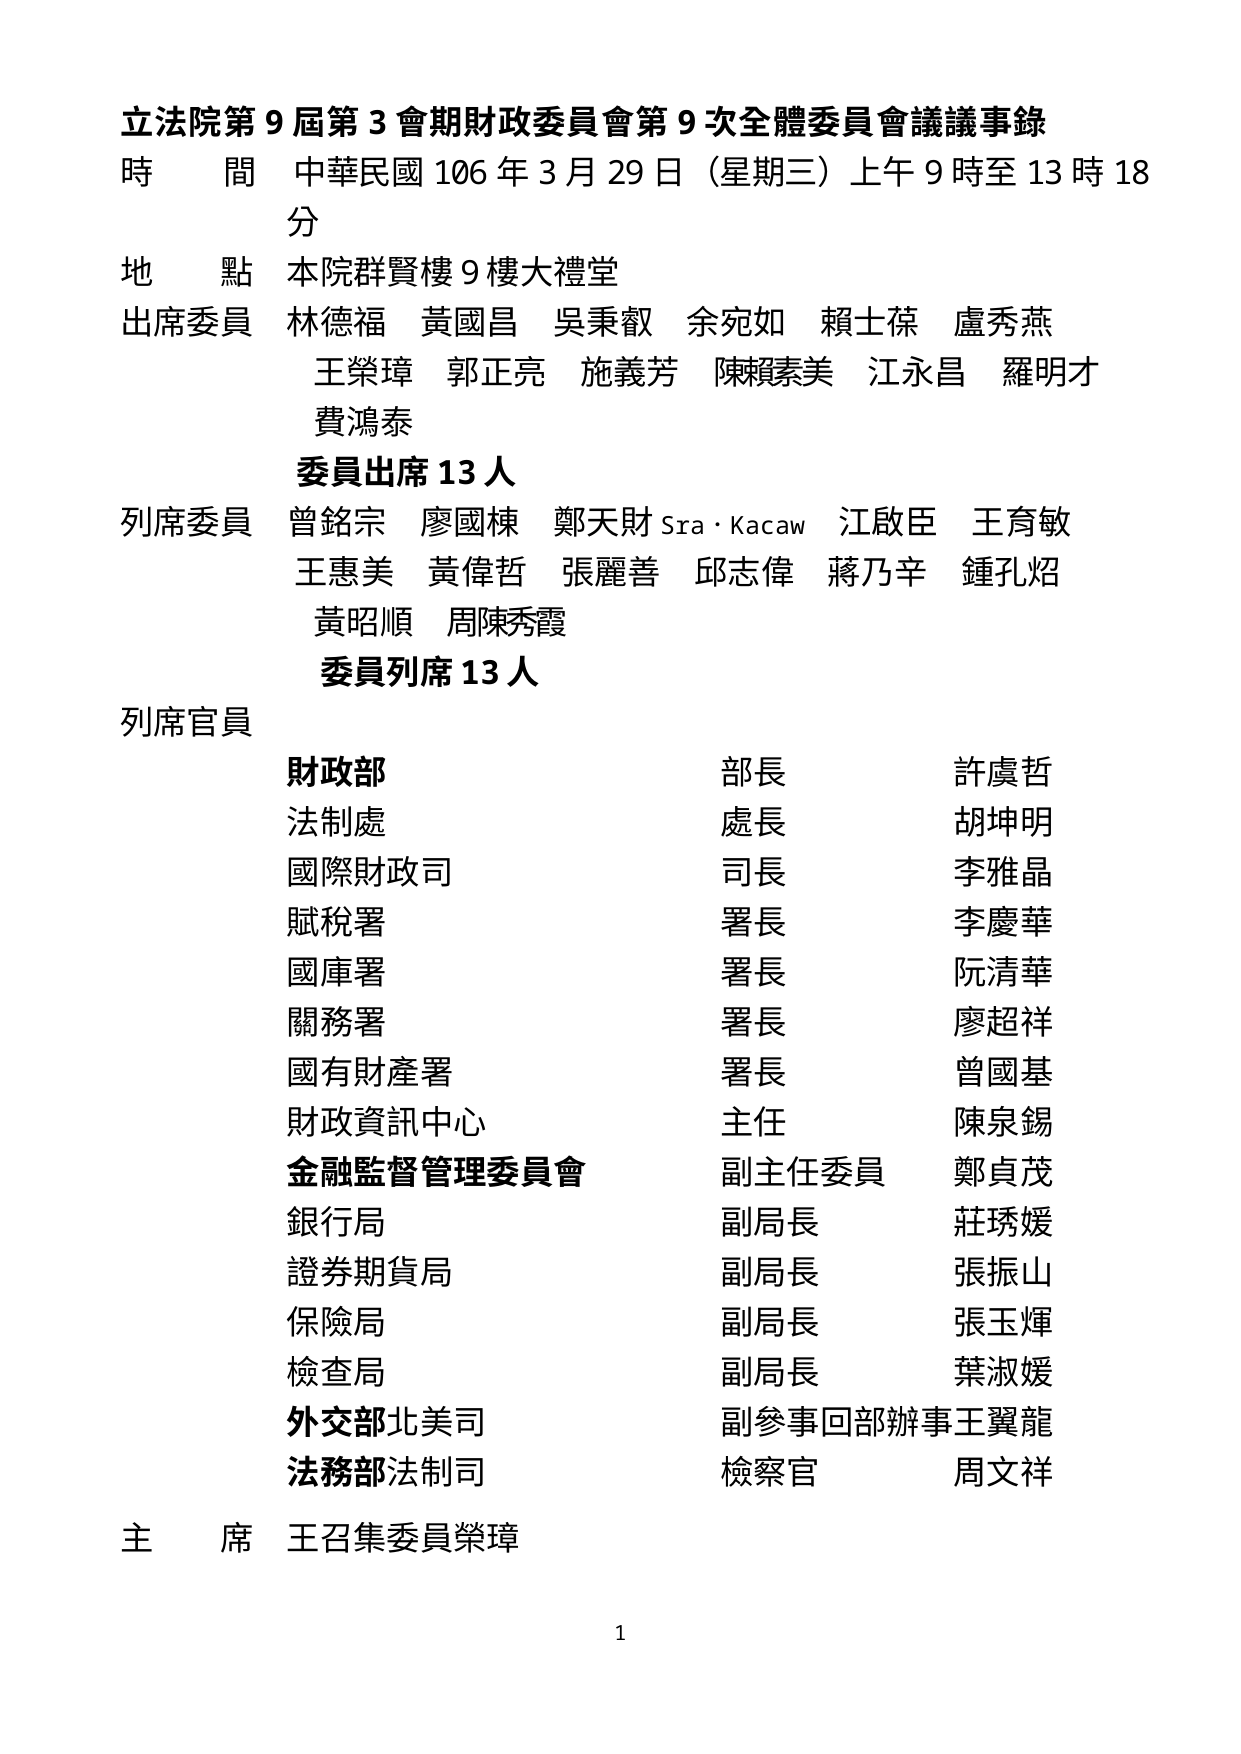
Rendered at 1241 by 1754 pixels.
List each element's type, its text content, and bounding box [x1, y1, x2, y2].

text 保險局 副局長 張玉煇 [287, 1294, 1120, 1344]
text 委員出席13人 [120, 444, 1120, 494]
text 主 席 王召集委員榮璋 [120, 1494, 1120, 1557]
text 法務部法制司 檢察官 周文祥 [287, 1444, 1120, 1494]
text 財政資訊中心 主任 陳泉錫 [287, 1094, 1120, 1144]
text 列席官員 [120, 694, 1120, 744]
text 王榮璋 郭正亮 施義芳 陳賴素美 江永昌 羅明才 [120, 344, 1107, 394]
text 立法院第9屆第3會期財政委員會第9次全體委員會議議事錄 [120, 94, 1122, 144]
text 法制處 處長 胡坤明 [287, 794, 1120, 844]
text 賦稅署 署長 李慶華 [287, 894, 1120, 944]
text 國有財產署 署長 曾國基 [287, 1044, 1120, 1094]
text 銀行局 副局長 莊琇媛 [287, 1194, 1120, 1244]
text 地 點 本院群賢樓9樓大禮堂 [120, 244, 1170, 294]
text 財政部 部長 許虞哲 [287, 744, 1120, 794]
text 時 間 中華民國106年3月29日（星期三）上午9時至13時18分 [120, 144, 1154, 244]
text 國際財政司 司長 李雅晶 [287, 844, 1120, 894]
text 黃昭順 周陳秀霞 [120, 594, 1166, 644]
text 證券期貨局 副局長 張振山 [287, 1244, 1120, 1294]
text 國庫署 署長 阮清華 [287, 944, 1120, 994]
text 王惠美 黃偉哲 張麗善 邱志偉 蔣乃辛 鍾孔炤 [201, 544, 1120, 594]
text 關務署 署長 廖超祥 [287, 994, 1120, 1044]
text 委員列席13人 [120, 644, 1120, 694]
text 出席委員 林德福 黃國昌 吳秉叡 余宛如 賴士葆 盧秀燕 [120, 294, 1107, 344]
text 外交部北美司 副參事回部辦事王翼龍 [287, 1394, 1120, 1444]
text 檢查局 副局長 葉淑媛 [287, 1344, 1120, 1394]
text 列席委員 曾銘宗 廖國棟 鄭天財Sra．Kacaw 江啟臣 王育敏 [120, 494, 1166, 544]
text 費鴻泰 [120, 394, 1107, 444]
text 金融監督管理委員會 副主任委員 鄭貞茂 [287, 1144, 1120, 1194]
